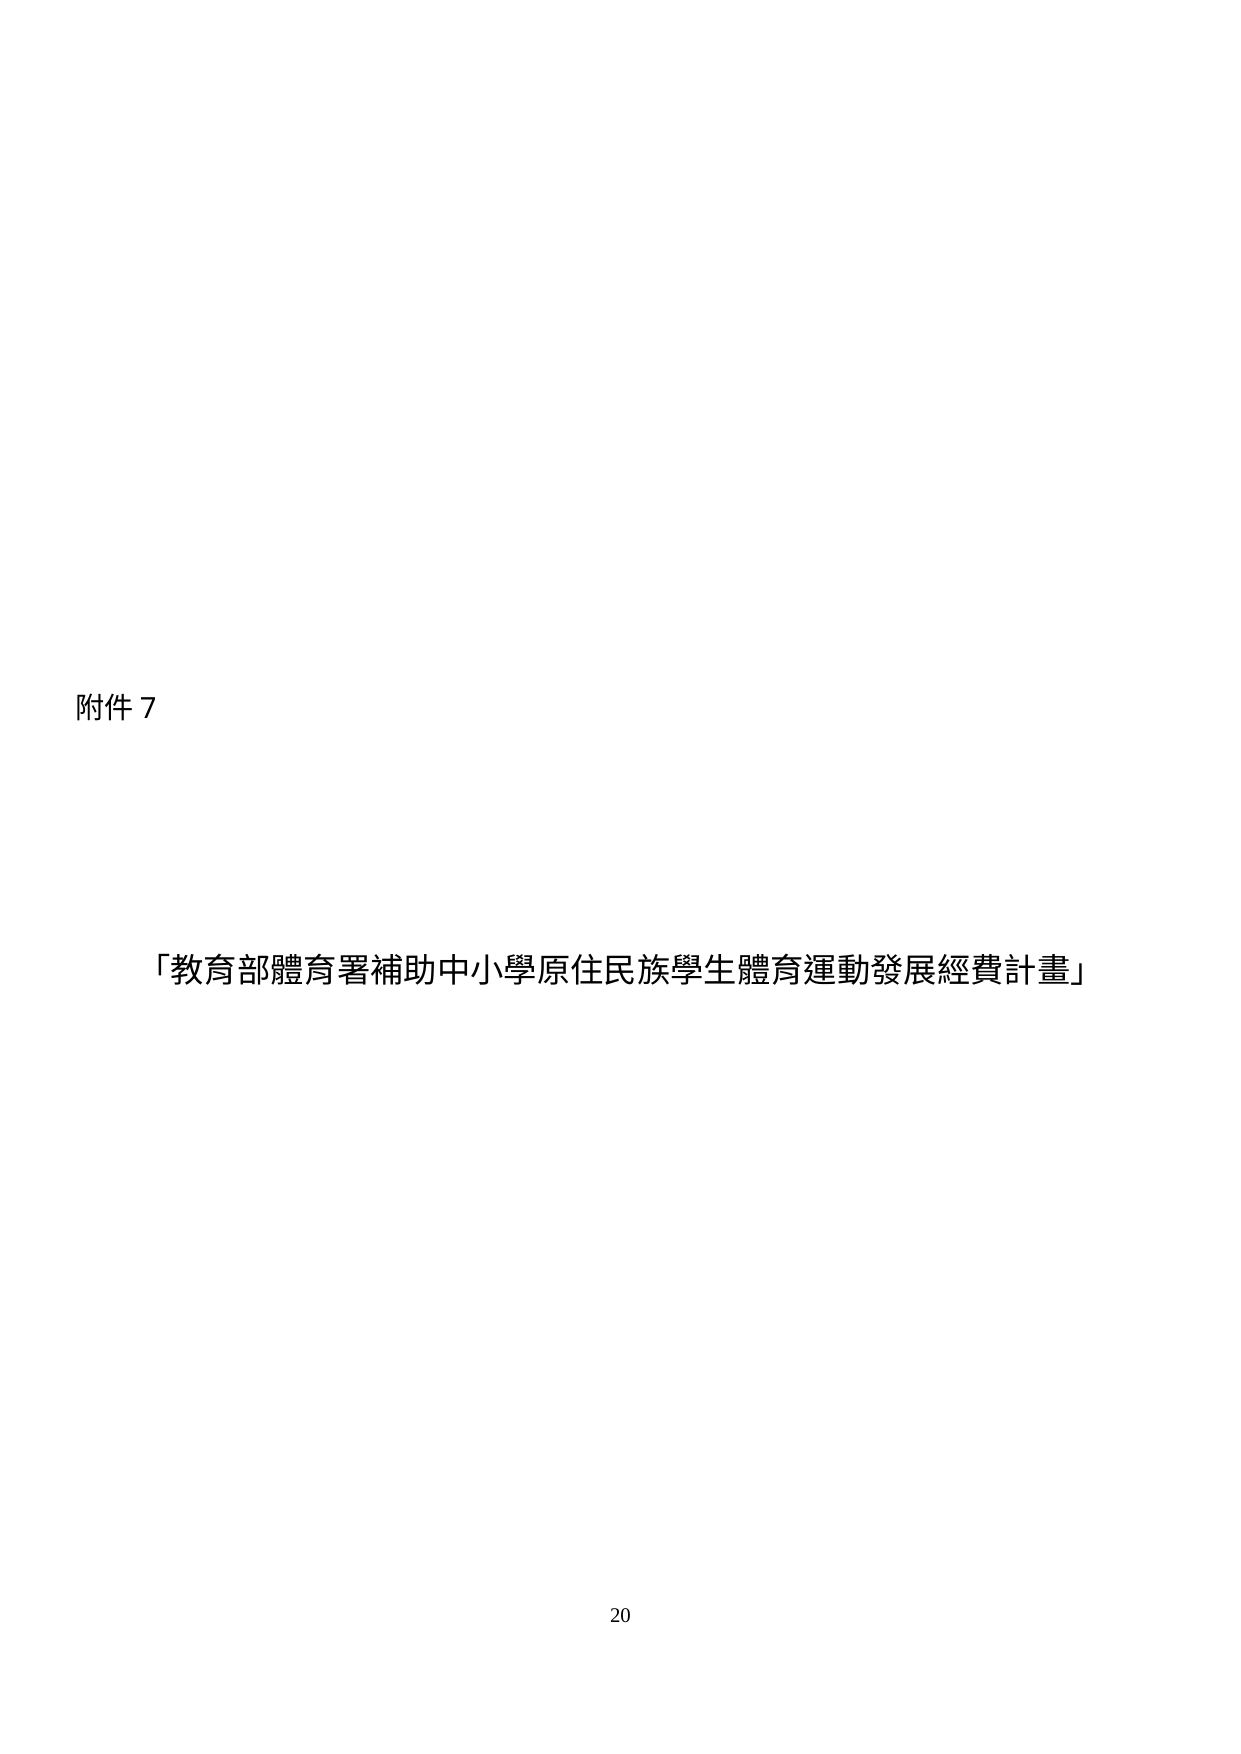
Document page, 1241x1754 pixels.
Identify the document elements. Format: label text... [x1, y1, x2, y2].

text 附件7 [75, 664, 1165, 726]
text 「教育部體育署補助中小學原住民族學生體育運動發展經費計畫」 [75, 926, 1165, 989]
